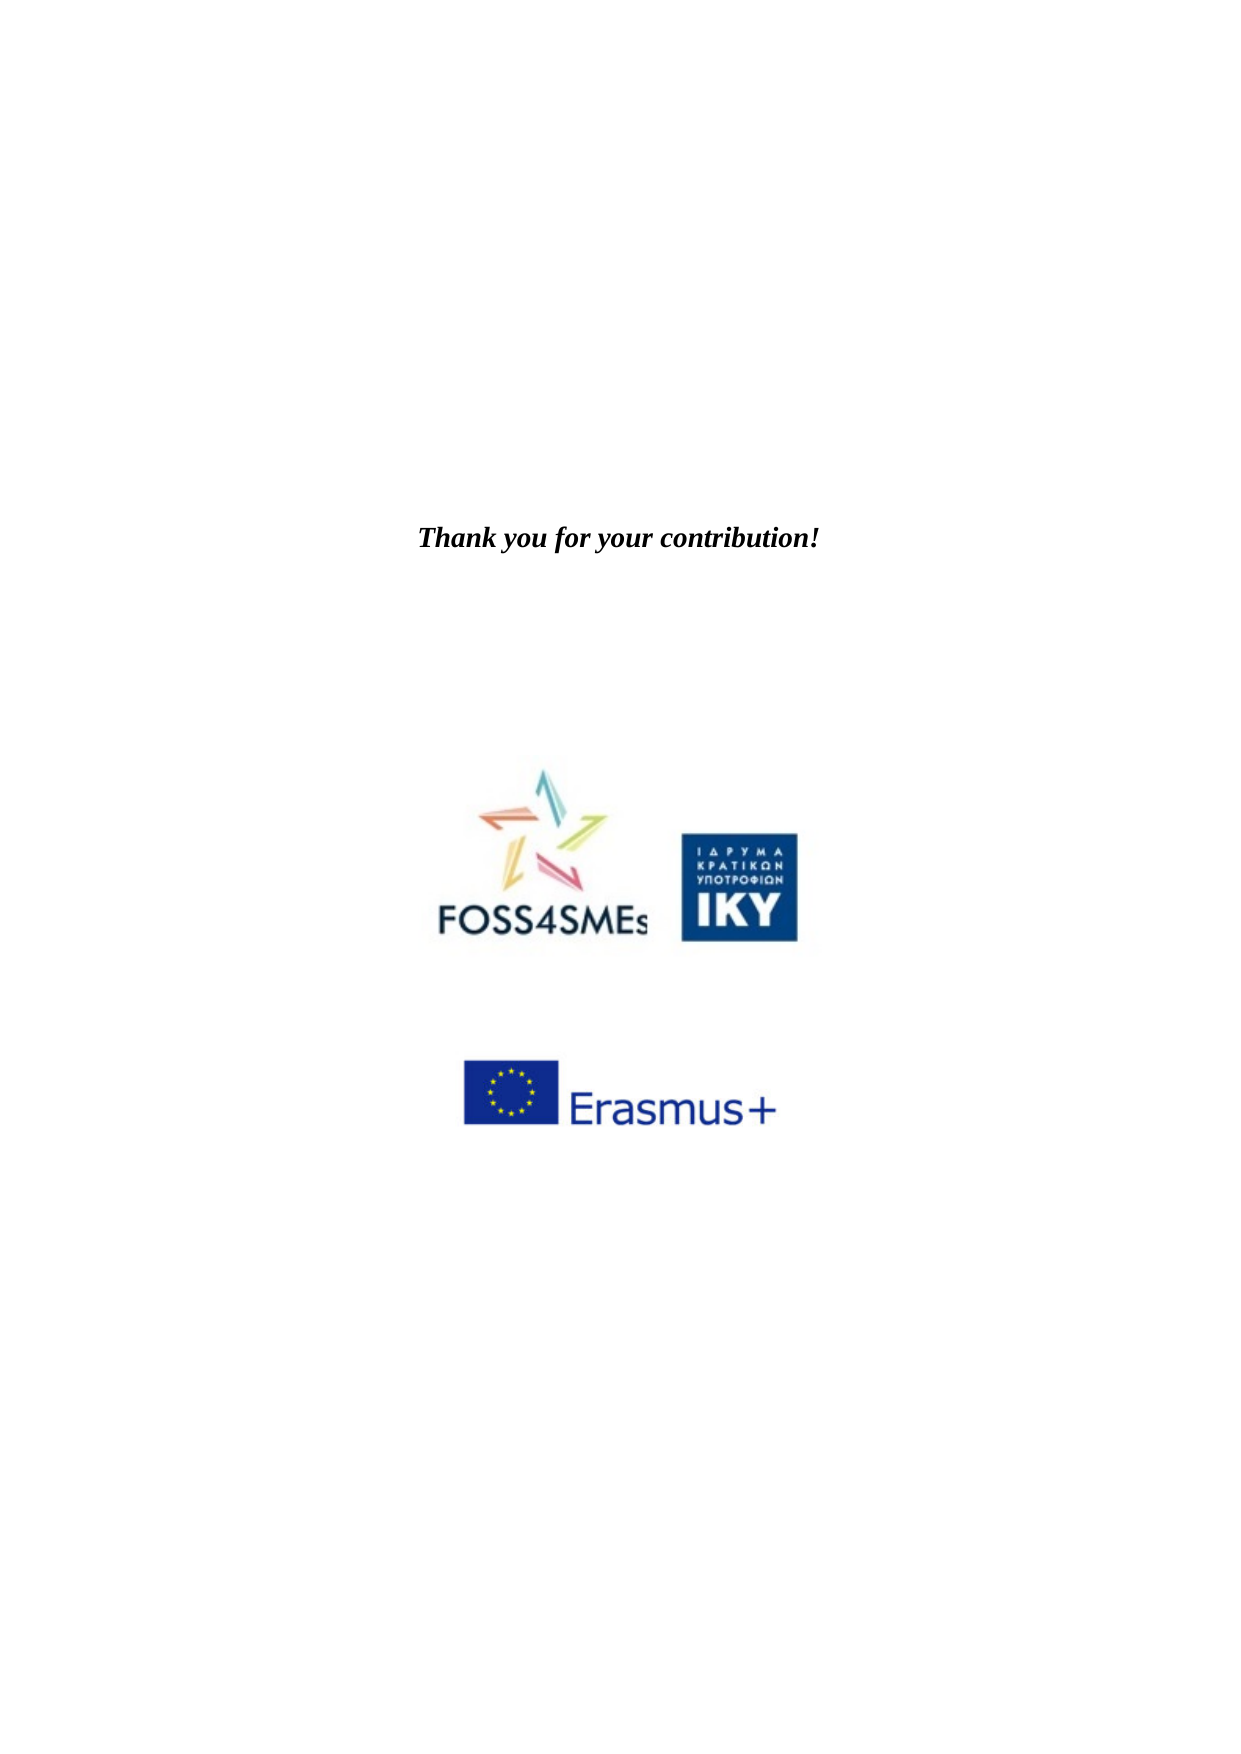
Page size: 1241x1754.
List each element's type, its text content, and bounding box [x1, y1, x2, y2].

picture [446, 1042, 794, 1143]
picture [417, 755, 823, 967]
text Thank you for your contribution! [118, 521, 1122, 554]
